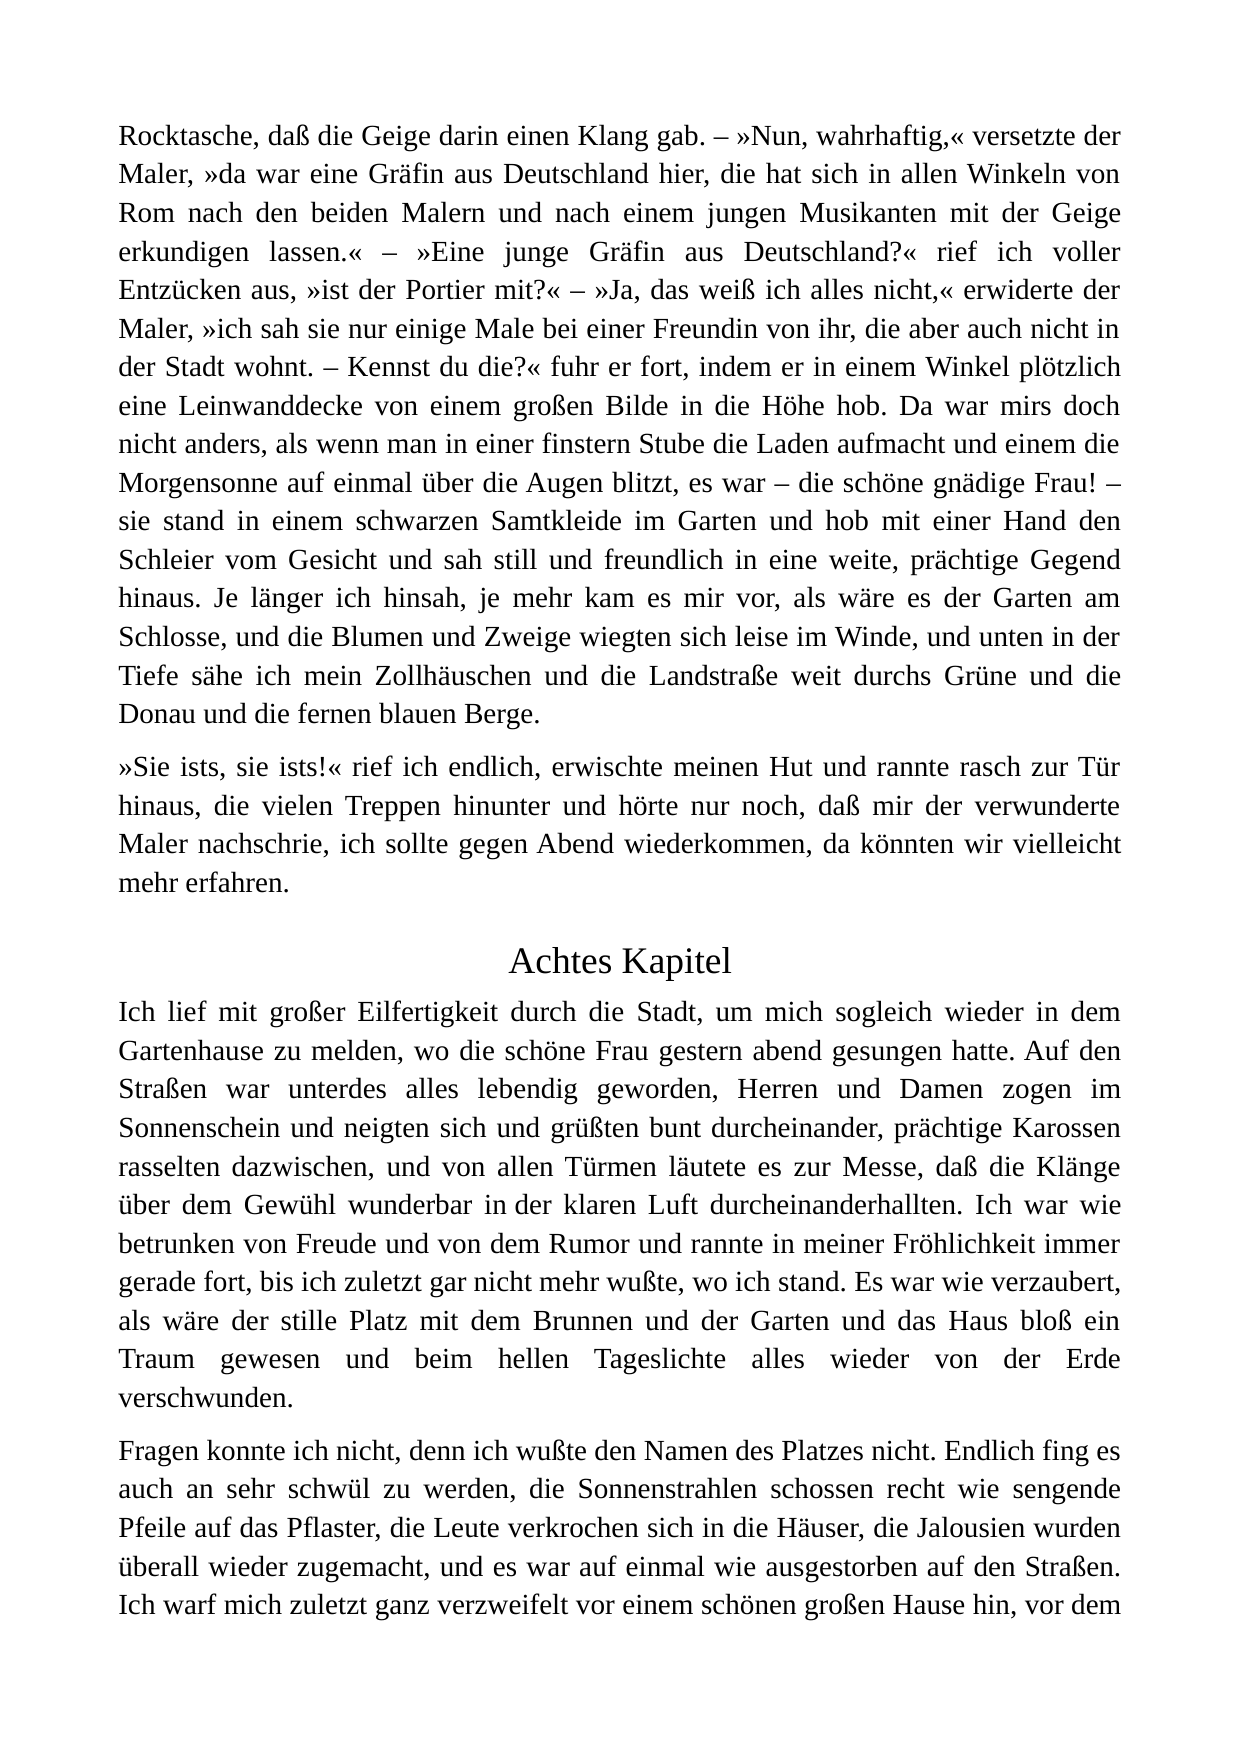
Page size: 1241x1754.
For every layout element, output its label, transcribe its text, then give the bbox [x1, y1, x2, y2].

text Ich lief mit großer Eilfertigkeit durch die Stadt, um mich sogleich wieder in dem Gartenhause zu melden, wo die schöne Frau gestern abend gesungen hatte. Auf den Straßen war unterdes alles lebendig geworden, Herren und Damen zogen im Sonnenschein und neigten sich und grüßten bunt durcheinander, prächtige Karossen rasselten dazwischen, und von allen Türmen läutete es zur Messe, daß die Klänge über dem Gewühl wunderbar in der klaren Luft durcheinanderhallten. Ich war wie betrunken von Freude und von dem Rumor und rannte in meiner Fröhlichkeit immer gerade fort, bis ich zuletzt gar nicht mehr wußte, wo ich stand. Es war wie verzaubert, als wäre der stille Platz mit dem Brunnen und der Garten und das Haus bloß ein Traum gewesen und beim hellen Tageslichte alles wieder von der Erde verschwunden. [118, 994, 1122, 1413]
text Rocktasche, daß die Geige darin einen Klang gab. – »Nun, wahrhaftig,« versetzte der Maler, »da war eine Gräfin aus Deutschland hier, die hat sich in allen Winkeln von Rom nach den beiden Malern und nach einem jungen Musikanten mit der Geige erkundigen lassen.« – »Eine junge Gräfin aus Deutschland?« rief ich voller Entzücken aus, »ist der Portier mit?« – »Ja, das weiß ich alles nicht,« erwiderte der Maler, »ich sah sie nur einige Male bei einer Freundin von ihr, die aber auch nicht in der Stadt wohnt. – Kennst du die?« fuhr er fort, indem er in einem Winkel plötzlich eine Leinwanddecke von einem großen Bilde in die Höhe hob. Da war mirs doch nicht anders, als wenn man in einer finstern Stube die Laden aufmacht und einem die Morgensonne auf einmal über die Augen blitzt, es war – die schöne gnädige Frau! – sie stand in einem schwarzen Samtkleide im Garten und hob mit einer Hand den Schleier vom Gesicht und sah still und freundlich in eine weite, prächtige Gegend hinaus. Je länger ich hinsah, je mehr kam es mir vor, als wäre es der Garten am Schlosse, und die Blumen und Zweige wiegten sich leise im Winde, und unten in der Tiefe sähe ich mein Zollhäuschen und die Landstraße weit durchs Grüne und die Donau und die fernen blauen Berge. [118, 118, 1122, 730]
text »Sie ists, sie ists!« rief ich endlich, erwischte meinen Hut und rannte rasch zur Tür hinaus, die vielen Treppen hinunter und hörte nur noch, daß mir der verwunderte Maler nachschrie, ich sollte gegen Abend wiederkommen, da könnten wir vielleicht mehr erfahren. [118, 749, 1122, 898]
subtitle Achtes Kapitel [118, 939, 1122, 982]
text Fragen konnte ich nicht, denn ich wußte den Namen des Platzes nicht. Endlich fing es auch an sehr schwül zu werden, die Sonnenstrahlen schossen recht wie sengende Pfeile auf das Pflaster, die Leute verkrochen sich in die Häuser, die Jalousien wurden überall wieder zugemacht, und es war auf einmal wie ausgestorben auf den Straßen. Ich warf mich zuletzt ganz verzweifelt vor einem schönen großen Hause hin, vor dem [118, 1433, 1122, 1621]
